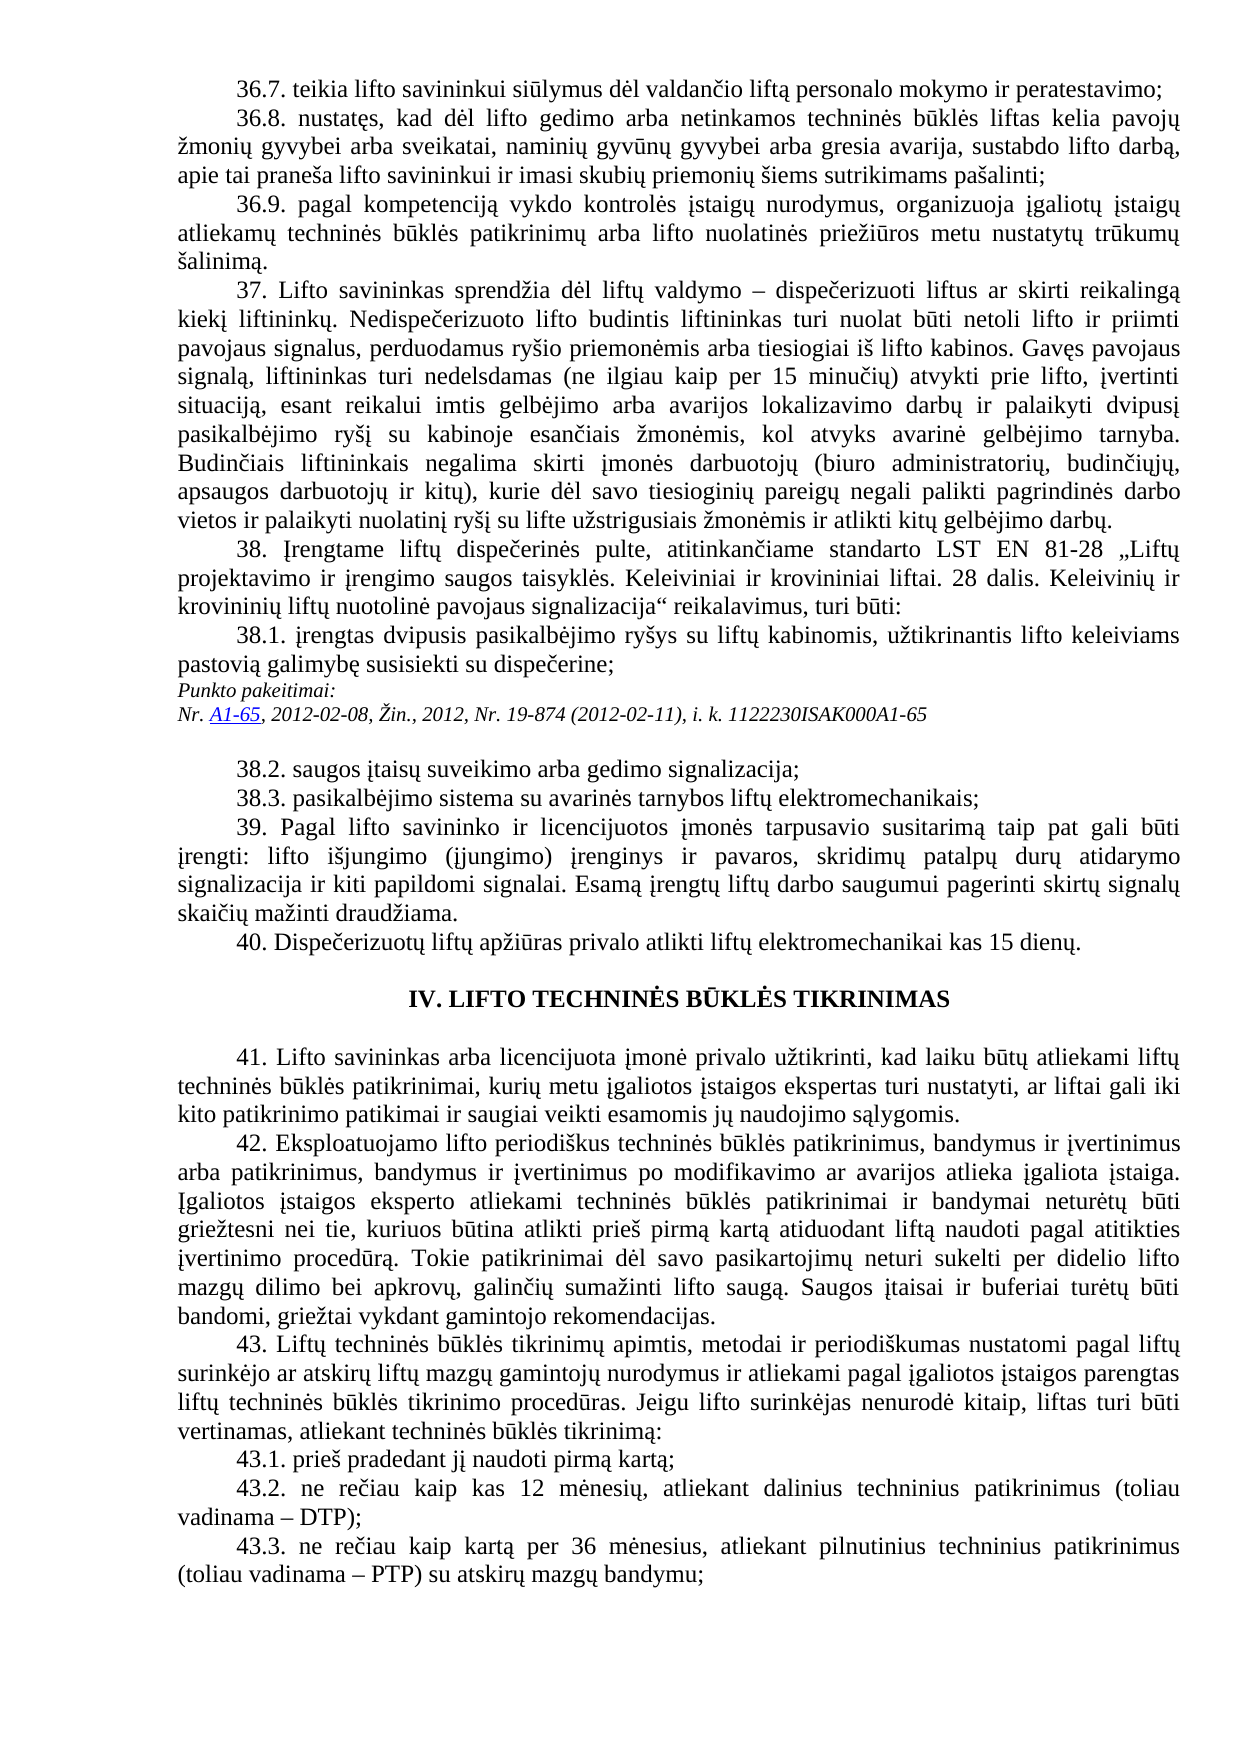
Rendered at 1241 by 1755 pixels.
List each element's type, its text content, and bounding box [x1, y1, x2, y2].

text 43.3. ne rečiau kaip kartą per 36 mėnesius, atliekant pilnutinius techninius patikrinimus (toliau vadinama – PTP) su atskirų mazgų bandymu; [177, 1531, 1181, 1588]
text 40. Dispečerizuotų liftų apžiūras privalo atlikti liftų elektromechanikai kas 15 dienų. [177, 927, 1181, 956]
text 38.3. pasikalbėjimo sistema su avarinės tarnybos liftų elektromechanikais; [177, 783, 1181, 812]
text 36.9. pagal kompetenciją vykdo kontrolės įstaigų nurodymus, organizuoja įgaliotų įstaigų atliekamų techninės būklės patikrinimų arba lifto nuolatinės priežiūros metu nustatytų trūkumų šalinimą. [177, 189, 1181, 275]
text 43.1. prieš pradedant jį naudoti pirmą kartą; [177, 1444, 1181, 1473]
text IV. LIFTO TECHNINĖS BŪKLĖS TIKRINIMAS [177, 984, 1181, 1013]
text 36.7. teikia lifto savininkui siūlymus dėl valdančio liftą personalo mokymo ir peratestavimo; [177, 74, 1181, 103]
text Punkto pakeitimai: [177, 678, 1181, 702]
text Nr. A1-65, 2012-02-08, Žin., 2012, Nr. 19-874 (2012-02-11), i. k. 1122230ISAK000A1-65 [177, 702, 1181, 726]
text 37. Lifto savininkas sprendžia dėl liftų valdymo – dispečerizuoti liftus ar skirti reikalingą kiekį liftininkų. Nedispečerizuoto lifto budintis liftininkas turi nuolat būti netoli lifto ir priimti pavojaus signalus, perduodamus ryšio priemonėmis arba tiesiogiai iš lifto kabinos. Gavęs pavojaus signalą, liftininkas turi nedelsdamas (ne ilgiau kaip per 15 minučių) atvykti prie lifto, įvertinti situaciją, esant reikalui imtis gelbėjimo arba avarijos lokalizavimo darbų ir palaikyti dvipusį pasikalbėjimo ryšį su kabinoje esančiais žmonėmis, kol atvyks avarinė gelbėjimo tarnyba. Budinčiais liftininkais negalima skirti įmonės darbuotojų (biuro administratorių, budinčiųjų, apsaugos darbuotojų ir kitų), kurie dėl savo tiesioginių pareigų negali palikti pagrindinės darbo vietos ir palaikyti nuolatinį ryšį su lifte užstrigusiais žmonėmis ir atlikti kitų gelbėjimo darbų. [177, 275, 1181, 534]
text 42. Eksploatuojamo lifto periodiškus techninės būklės patikrinimus, bandymus ir įvertinimus arba patikrinimus, bandymus ir įvertinimus po modifikavimo ar avarijos atlieka įgaliota įstaiga. Įgaliotos įstaigos eksperto atliekami techninės būklės patikrinimai ir bandymai neturėtų būti griežtesni nei tie, kuriuos būtina atlikti prieš pirmą kartą atiduodant liftą naudoti pagal atitikties įvertinimo procedūrą. Tokie patikrinimai dėl savo pasikartojimų neturi sukelti per didelio lifto mazgų dilimo bei apkrovų, galinčių sumažinti lifto saugą. Saugos įtaisai ir buferiai turėtų būti bandomi, griežtai vykdant gamintojo rekomendacijas. [177, 1128, 1181, 1329]
text 43.2. ne rečiau kaip kas 12 mėnesių, atliekant dalinius techninius patikrinimus (toliau vadinama – DTP); [177, 1473, 1181, 1531]
text 38.2. saugos įtaisų suveikimo arba gedimo signalizacija; [177, 754, 1181, 783]
text 43. Liftų techninės būklės tikrinimų apimtis, metodai ir periodiškumas nustatomi pagal liftų surinkėjo ar atskirų liftų mazgų gamintojų nurodymus ir atliekami pagal įgaliotos įstaigos parengtas liftų techninės būklės tikrinimo procedūras. Jeigu lifto surinkėjas nenurodė kitaip, liftas turi būti vertinamas, atliekant techninės būklės tikrinimą: [177, 1329, 1181, 1444]
text 38.1. įrengtas dvipusis pasikalbėjimo ryšys su liftų kabinomis, užtikrinantis lifto keleiviams pastovią galimybę susisiekti su dispečerine; [177, 620, 1181, 678]
text 41. Lifto savininkas arba licencijuota įmonė privalo užtikrinti, kad laiku būtų atliekami liftų techninės būklės patikrinimai, kurių metu įgaliotos įstaigos ekspertas turi nustatyti, ar liftai gali iki kito patikrinimo patikimai ir saugiai veikti esamomis jų naudojimo sąlygomis. [177, 1042, 1181, 1128]
text 39. Pagal lifto savininko ir licencijuotos įmonės tarpusavio susitarimą taip pat gali būti įrengti: lifto išjungimo (įjungimo) įrenginys ir pavaros, skridimų patalpų durų atidarymo signalizacija ir kiti papildomi signalai. Esamą įrengtų liftų darbo saugumui pagerinti skirtų signalų skaičių mažinti draudžiama. [177, 812, 1181, 927]
text 38. Įrengtame liftų dispečerinės pulte, atitinkančiame standarto LST EN 81-28 „Liftų projektavimo ir įrengimo saugos taisyklės. Keleiviniai ir krovininiai liftai. 28 dalis. Keleivinių ir krovininių liftų nuotolinė pavojaus signalizacija“ reikalavimus, turi būti: [177, 534, 1181, 620]
text 36.8. nustatęs, kad dėl lifto gedimo arba netinkamos techninės būklės liftas kelia pavojų žmonių gyvybei arba sveikatai, naminių gyvūnų gyvybei arba gresia avarija, sustabdo lifto darbą, apie tai praneša lifto savininkui ir imasi skubių priemonių šiems sutrikimams pašalinti; [177, 103, 1181, 189]
